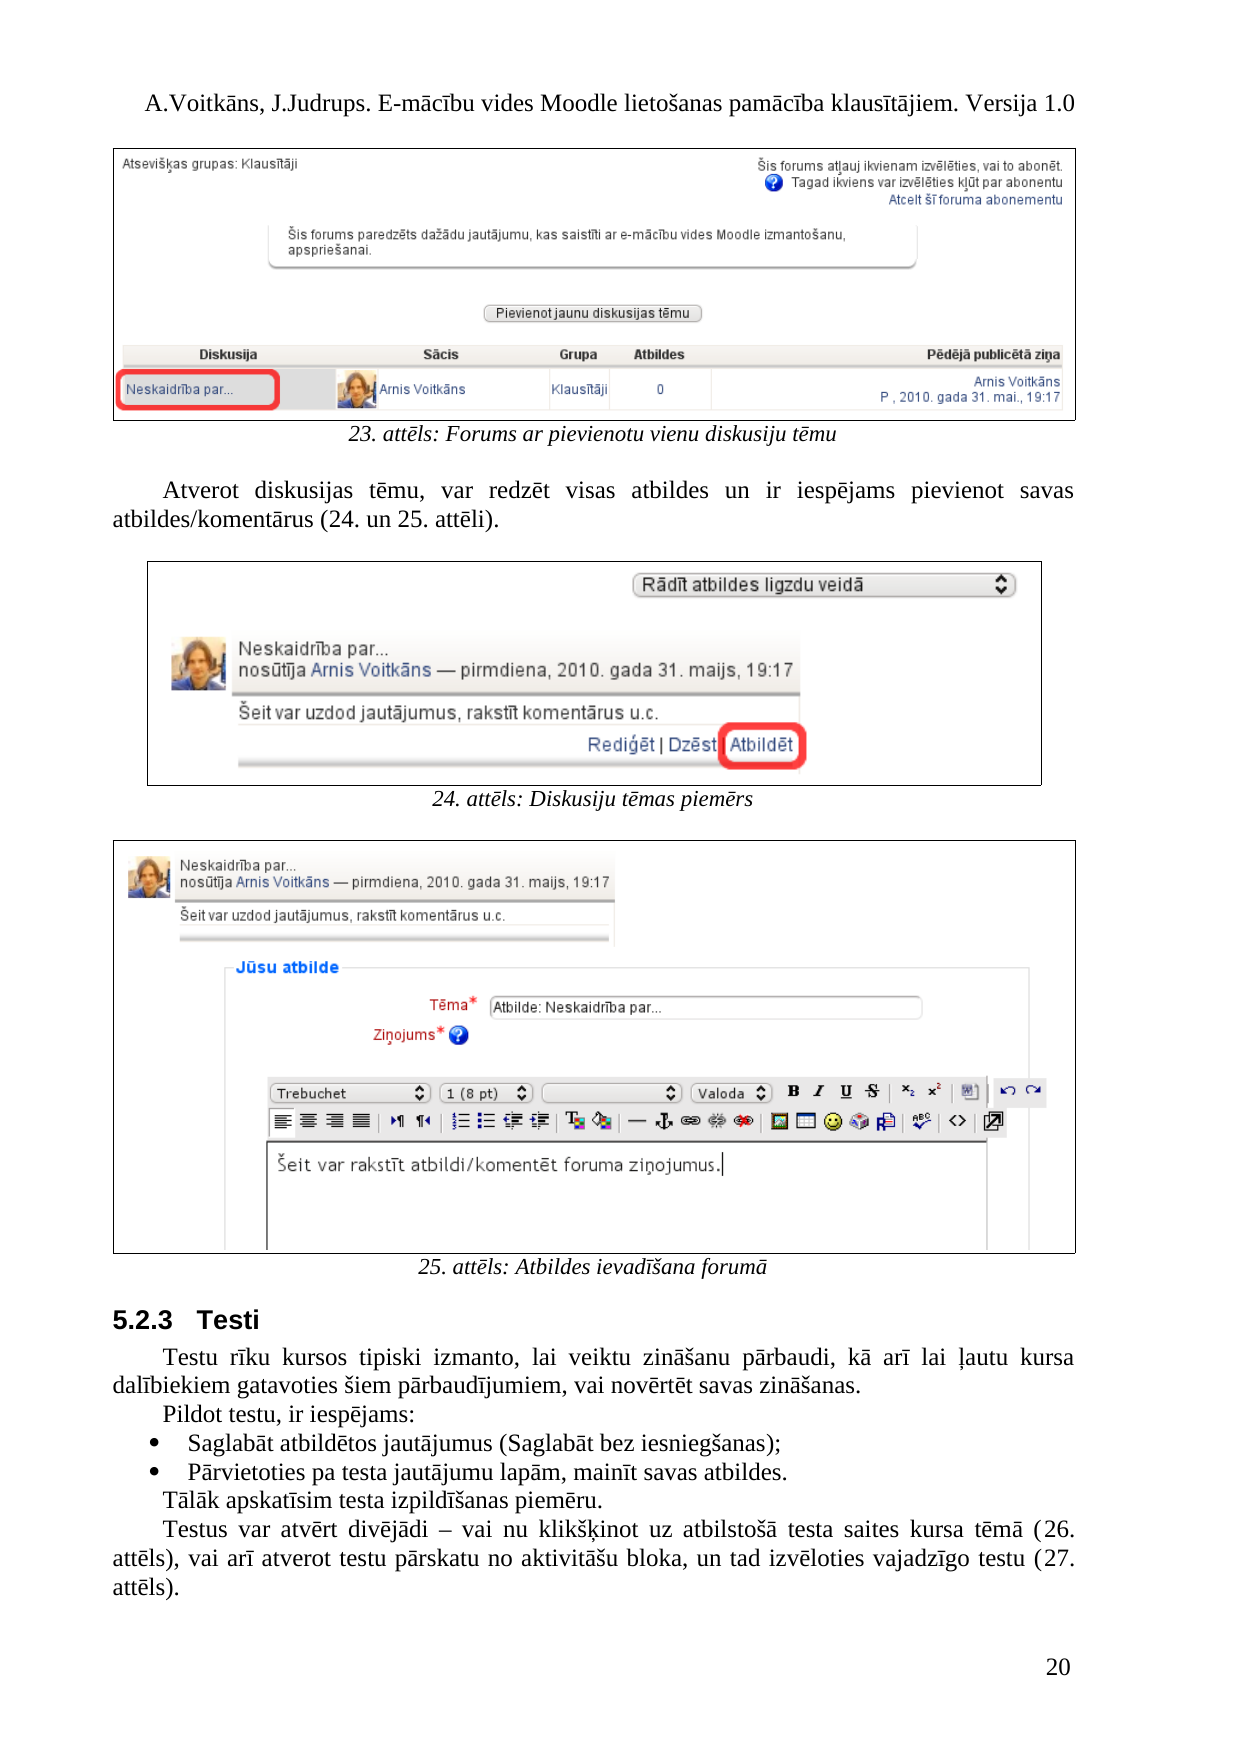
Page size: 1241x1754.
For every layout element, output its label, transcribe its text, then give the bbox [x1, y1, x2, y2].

text Pildot testu, ir iespējams: [112, 1399, 1075, 1428]
picture [150, 564, 1038, 782]
text 24. attēls: Diskusiju tēmas piemērs [136, 562, 1052, 811]
text Atverot diskusijas tēmu, var redzēt visas atbildes un ir iespējams pievienot savas atbildes/komentārus (24. un 25. attēli). [112, 475, 1075, 533]
text Tālāk apskatīsim testa izpildīšanas piemēru. [112, 1486, 1075, 1514]
list Saglabāt atbildētos jautājumus (Saglabāt bez iesniegšanas); [150, 1428, 1075, 1457]
picture [115, 843, 1073, 1250]
text Testu rīku kursos tipiski izmanto, lai veiktu zināšanu pārbaudi, kā arī lai ļautu kursa dalībiekiem gatavoties šiem pārbaudījumiem, vai novērtēt savas zināšanas. [112, 1342, 1075, 1399]
text 25. attēls: Atbildes ievadīšana forumā [112, 841, 1075, 1279]
subtitle Testi [112, 1304, 1075, 1336]
text Testus var atvērt divējādi – vai nu klikšķinot uz atbilstošā testa saites kursa tēmā (26. attēls), vai arī atverot testu pārskatu no aktivitāšu bloka, un tad izvēloties vajadzīgo testu (27. attēls). [112, 1514, 1075, 1601]
text 23. attēls: Forums ar pievienotu vienu diskusiju tēmu [112, 149, 1075, 446]
list Pārvietoties pa testa jautājumu lapām, mainīt savas atbildes. [150, 1457, 1075, 1486]
picture [115, 150, 1073, 417]
